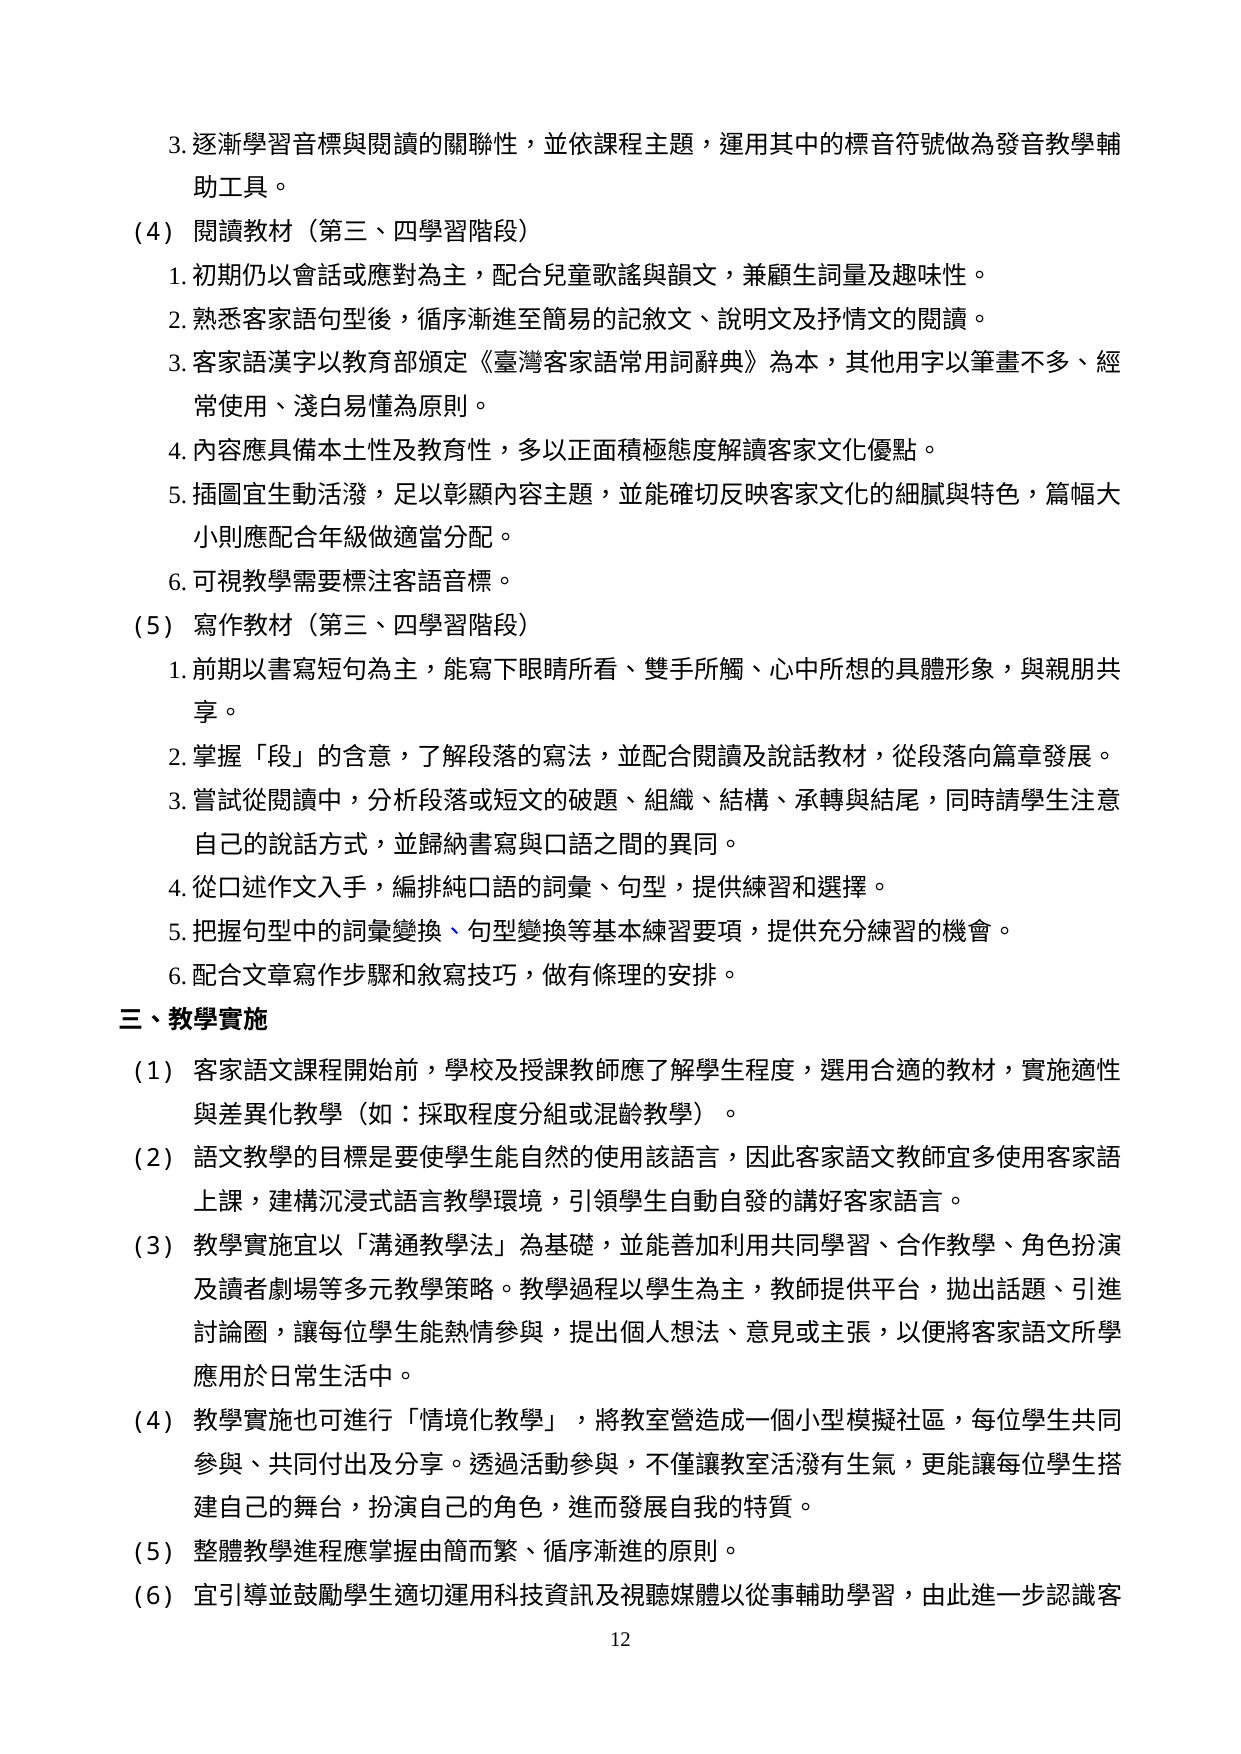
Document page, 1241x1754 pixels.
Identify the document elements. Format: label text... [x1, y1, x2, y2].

list 熟悉客家語句型後，循序漸進至簡易的記敘文、說明文及抒情文的閱讀。 [168, 293, 1122, 337]
list 配合文章寫作步驟和敘寫技巧，做有條理的安排。 [168, 949, 1122, 993]
subtitle 三、教學實施 [118, 993, 1122, 1037]
list 可視教學需要標注客語音標。 [168, 556, 1122, 599]
list 掌握「段」的含意，了解段落的寫法，並配合閱讀及說話教材，從段落向篇章發展。 [168, 731, 1122, 774]
list 宜引導並鼓勵學生適切運用科技資訊及視聽媒體以從事輔助學習，由此進一步認識客 [131, 1569, 1122, 1613]
list 初期仍以會話或應對為主，配合兒童歌謠與韻文，兼顧生詞量及趣味性。 [168, 249, 1122, 293]
list 整體教學進程應掌握由簡而繁、循序漸進的原則。 [131, 1526, 1122, 1569]
list 教學實施宜以「溝通教學法」為基礎，並能善加利用共同學習、合作教學、角色扮演及讀者劇場等多元教學策略。教學過程以學生為主，教師提供平台，拋出話題、引進討論圈，讓每位學生能熱情參與，提出個人想法、意見或主張，以便將客家語文所學應用於日常生活中。 [131, 1219, 1122, 1394]
list 客家語文課程開始前，學校及授課教師應了解學生程度，選用合適的教材，實施適性與差異化教學（如：採取程度分組或混齡教學）。 [131, 1044, 1122, 1132]
list 從口述作文入手，編排純口語的詞彙、句型，提供練習和選擇。 [168, 862, 1122, 906]
list 內容應具備本土性及教育性，多以正面積極態度解讀客家文化優點。 [168, 424, 1122, 468]
list 語文教學的目標是要使學生能自然的使用該語言，因此客家語文教師宜多使用客家語上課，建構沉浸式語言教學環境，引領學生自動自發的講好客家語言。 [131, 1132, 1122, 1219]
list 插圖宜生動活潑，足以彰顯內容主題，並能確切反映客家文化的細膩與特色，篇幅大小則應配合年級做適當分配。 [168, 468, 1122, 556]
list 逐漸學習音標與閱讀的關聯性，並依課程主題，運用其中的標音符號做為發音教學輔助工具。 [168, 118, 1122, 206]
list 閱讀教材（第三、四學習階段） [131, 206, 1122, 249]
list 嘗試從閱讀中，分析段落或短文的破題、組織、結構、承轉與結尾，同時請學生注意自己的說話方式，並歸納書寫與口語之間的異同。 [168, 774, 1122, 862]
list 寫作教材（第三、四學習階段） [131, 599, 1122, 643]
list 把握句型中的詞彙變換、句型變換等基本練習要項，提供充分練習的機會。 [168, 906, 1122, 949]
list 前期以書寫短句為主，能寫下眼睛所看、雙手所觸、心中所想的具體形象，與親朋共享。 [168, 643, 1122, 731]
list 教學實施也可進行「情境化教學」，將教室營造成一個小型模擬社區，每位學生共同參與、共同付出及分享。透過活動參與，不僅讓教室活潑有生氣，更能讓每位學生搭建自己的舞台，扮演自己的角色，進而發展自我的特質。 [131, 1394, 1122, 1526]
list 客家語漢字以教育部頒定《臺灣客家語常用詞辭典》為本，其他用字以筆畫不多、經常使用、淺白易懂為原則。 [168, 337, 1122, 424]
